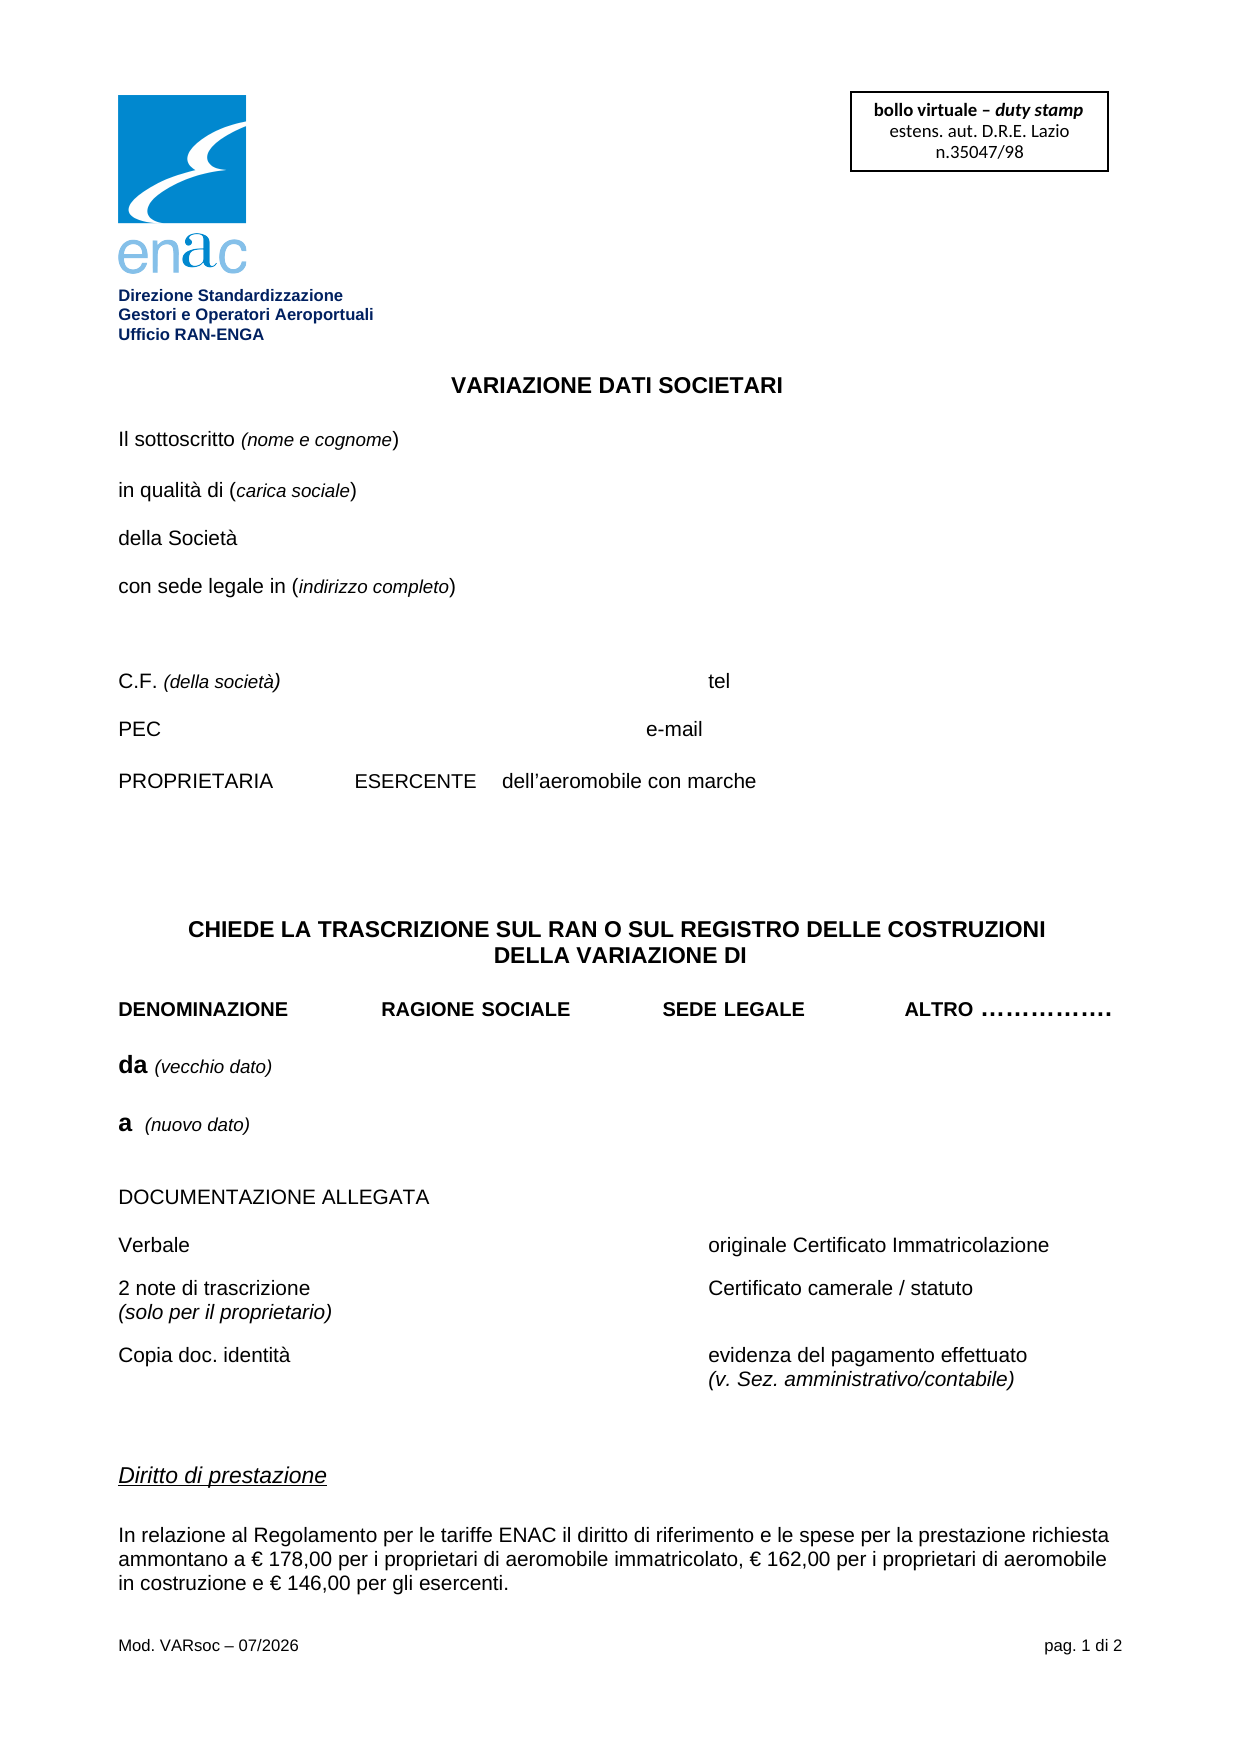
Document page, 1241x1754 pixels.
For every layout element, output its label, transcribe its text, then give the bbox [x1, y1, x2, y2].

subtitle da (vecchio dato) [118, 1050, 1122, 1079]
text DOCUMENTAZIONE ALLEGATA [118, 1184, 1122, 1208]
text Diritto di prestazione [118, 1462, 1122, 1489]
text C.F. (della società) tel [118, 669, 1122, 693]
text Il sottoscritto (nome e cognome) [118, 427, 1122, 451]
text bollo virtuale – duty stamp [867, 100, 1092, 121]
text Direzione Standardizzazione [118, 286, 1122, 305]
text PROPRIETARIA esercente dell’aeromobile con marche [118, 765, 1122, 794]
text denominazione ragione sociale sede legale altro ……………. [118, 993, 1122, 1021]
text Ufficio RAN-ENGA [118, 324, 1122, 343]
text n.35047/98 [867, 142, 1092, 163]
text (v. Sez. amministrativo/contabile) [634, 1367, 1122, 1391]
text con sede legale in (indirizzo completo) [118, 573, 1122, 597]
text PEC e-mail [118, 717, 1122, 741]
text 2 note di trascrizione Certificato camerale / statuto [118, 1276, 1122, 1299]
subtitle VARIAZIONE DATI SOCIETARI [118, 372, 1122, 398]
text della Società [118, 526, 1122, 549]
text Gestori e Operatori Aeroportuali [118, 305, 1122, 324]
text In relazione al Regolamento per le tariffe ENAC il diritto di riferimento e le spese per la prestazione richiesta ammontano a € 178,00 per i proprietari di aeromobile immatricolato, € 162,00 per i proprietari di aeromobile in costruzione e € 146,00 per gli esercenti. [118, 1523, 1122, 1595]
subtitle DELLA VARIAZIONE DI [118, 942, 1122, 969]
text Copia doc. identità evidenza del pagamento effettuato [118, 1343, 1122, 1367]
text estens. aut. D.R.E. Lazio [867, 121, 1092, 142]
text in qualità di (carica sociale) [118, 478, 1122, 502]
subtitle CHIEDE LA TRASCRIZIONE SUL RAN O SUL REGISTRO DELLE COSTRUZIONI [118, 916, 1122, 942]
text Verbale originale Certificato Immatricolazione [118, 1232, 1122, 1256]
text a (nuovo dato) [118, 1108, 1122, 1137]
text (solo per il proprietario) [118, 1299, 1122, 1323]
